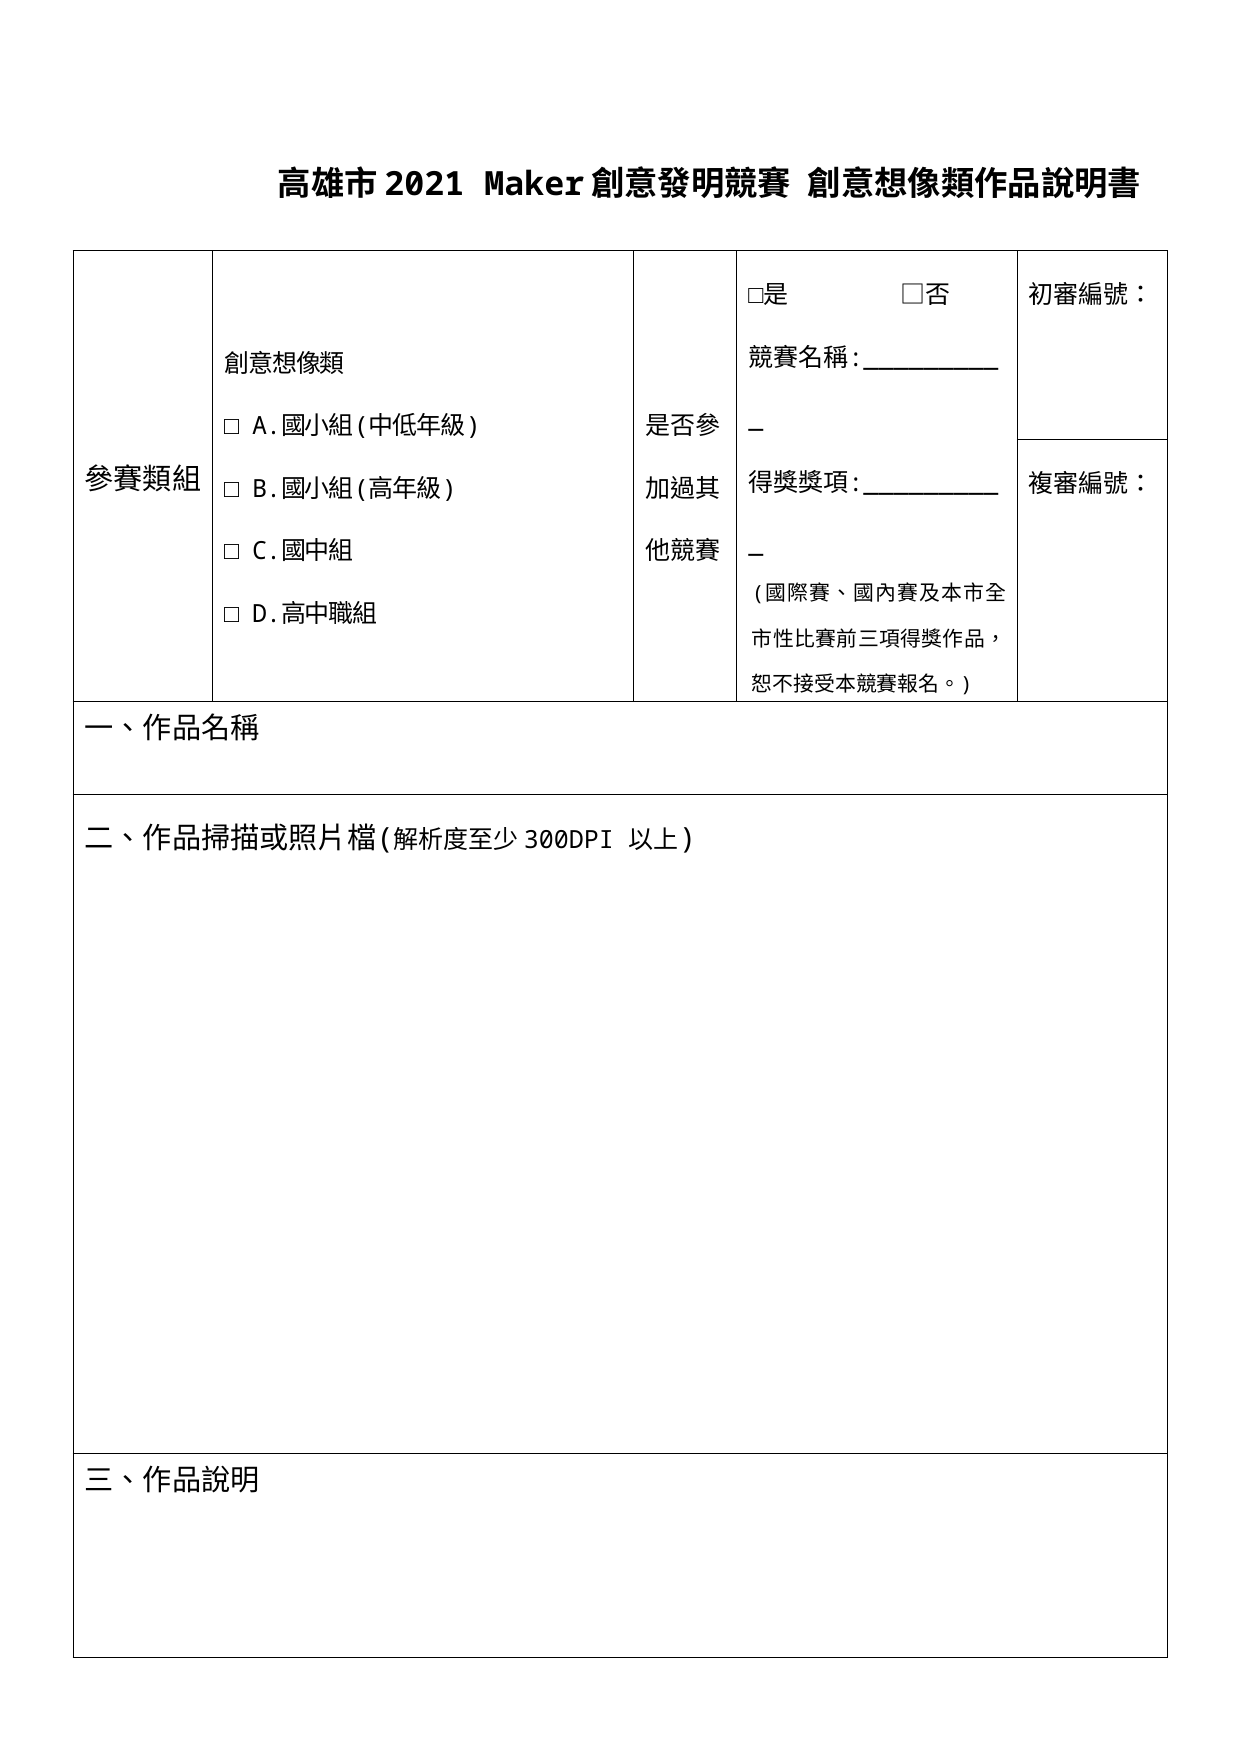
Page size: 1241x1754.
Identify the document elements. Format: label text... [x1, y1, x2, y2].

table_header □是 □否 競賽名稱:__________ 得獎獎項:__________ (國際賽、國內賽及本市全市性比賽前三項得獎作品，恕不接受本競賽報名。) [737, 251, 1017, 701]
table_header 創意想像類 □ A.國小組(中低年級) □ B.國小組(高年級) □ C.國中組 □ D.高中職組 [213, 251, 633, 701]
table_header 是否參 加過其 他競賽 [634, 251, 736, 701]
table_header 參賽類組 [74, 251, 212, 701]
table_header 初審編號： [1018, 251, 1167, 438]
table_cell 三、作品說明 [74, 1454, 1167, 1657]
text 高雄市2021 Maker創意發明競賽 創意想像類作品說明書 [75, 158, 1175, 204]
table_cell 二、作品掃描或照片檔(解析度至少300DPI 以上) [74, 795, 1167, 1453]
table_cell 複審編號： [1018, 440, 1167, 701]
table_cell 一、作品名稱 [74, 702, 1167, 794]
